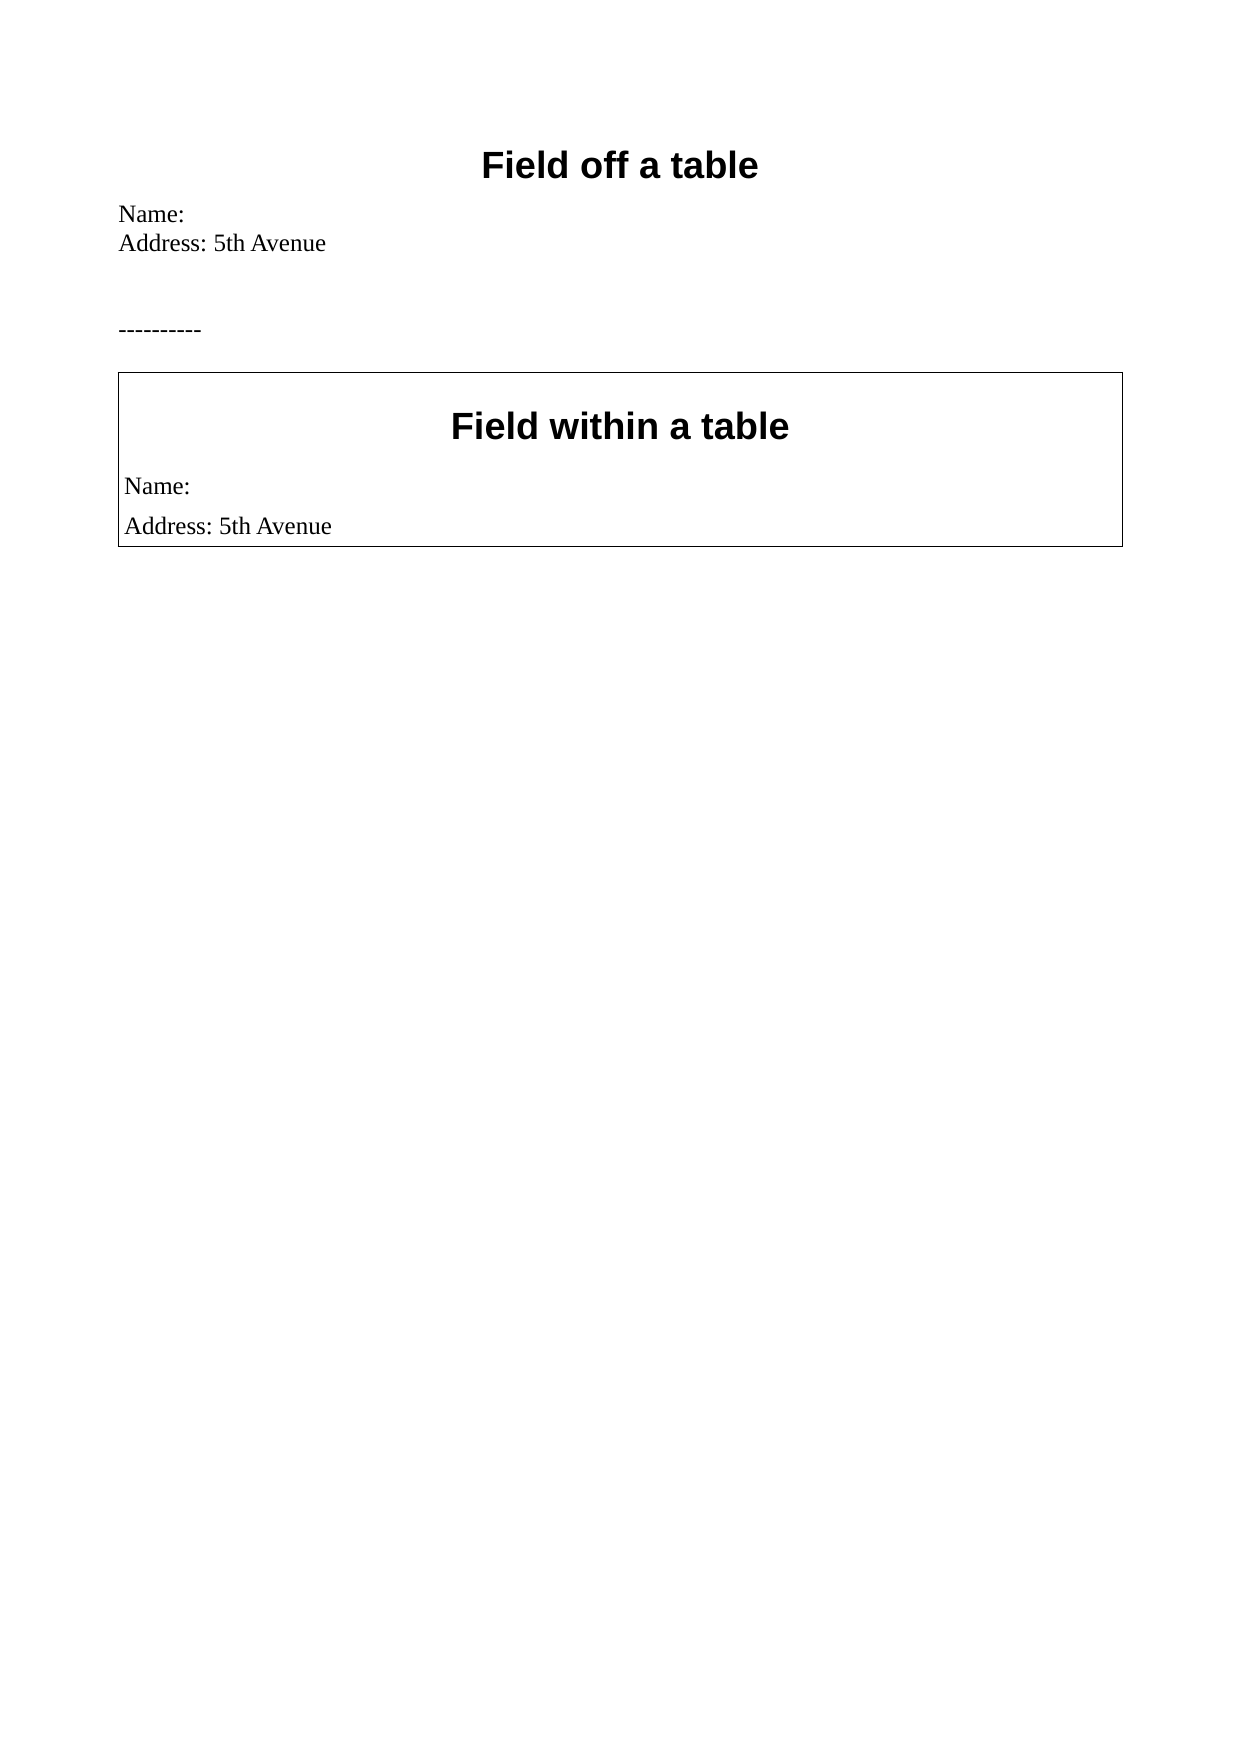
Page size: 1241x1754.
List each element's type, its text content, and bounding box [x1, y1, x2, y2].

subtitle Name: [118, 199, 1122, 228]
table_header Field within a table [119, 373, 1122, 465]
subtitle Field off a table [118, 143, 1122, 187]
table_cell Name: [119, 465, 1122, 506]
subtitle Address: 5th Avenue [118, 228, 1122, 257]
text ---------- [118, 314, 1122, 343]
table_cell Address: 5th Avenue [119, 506, 1122, 546]
